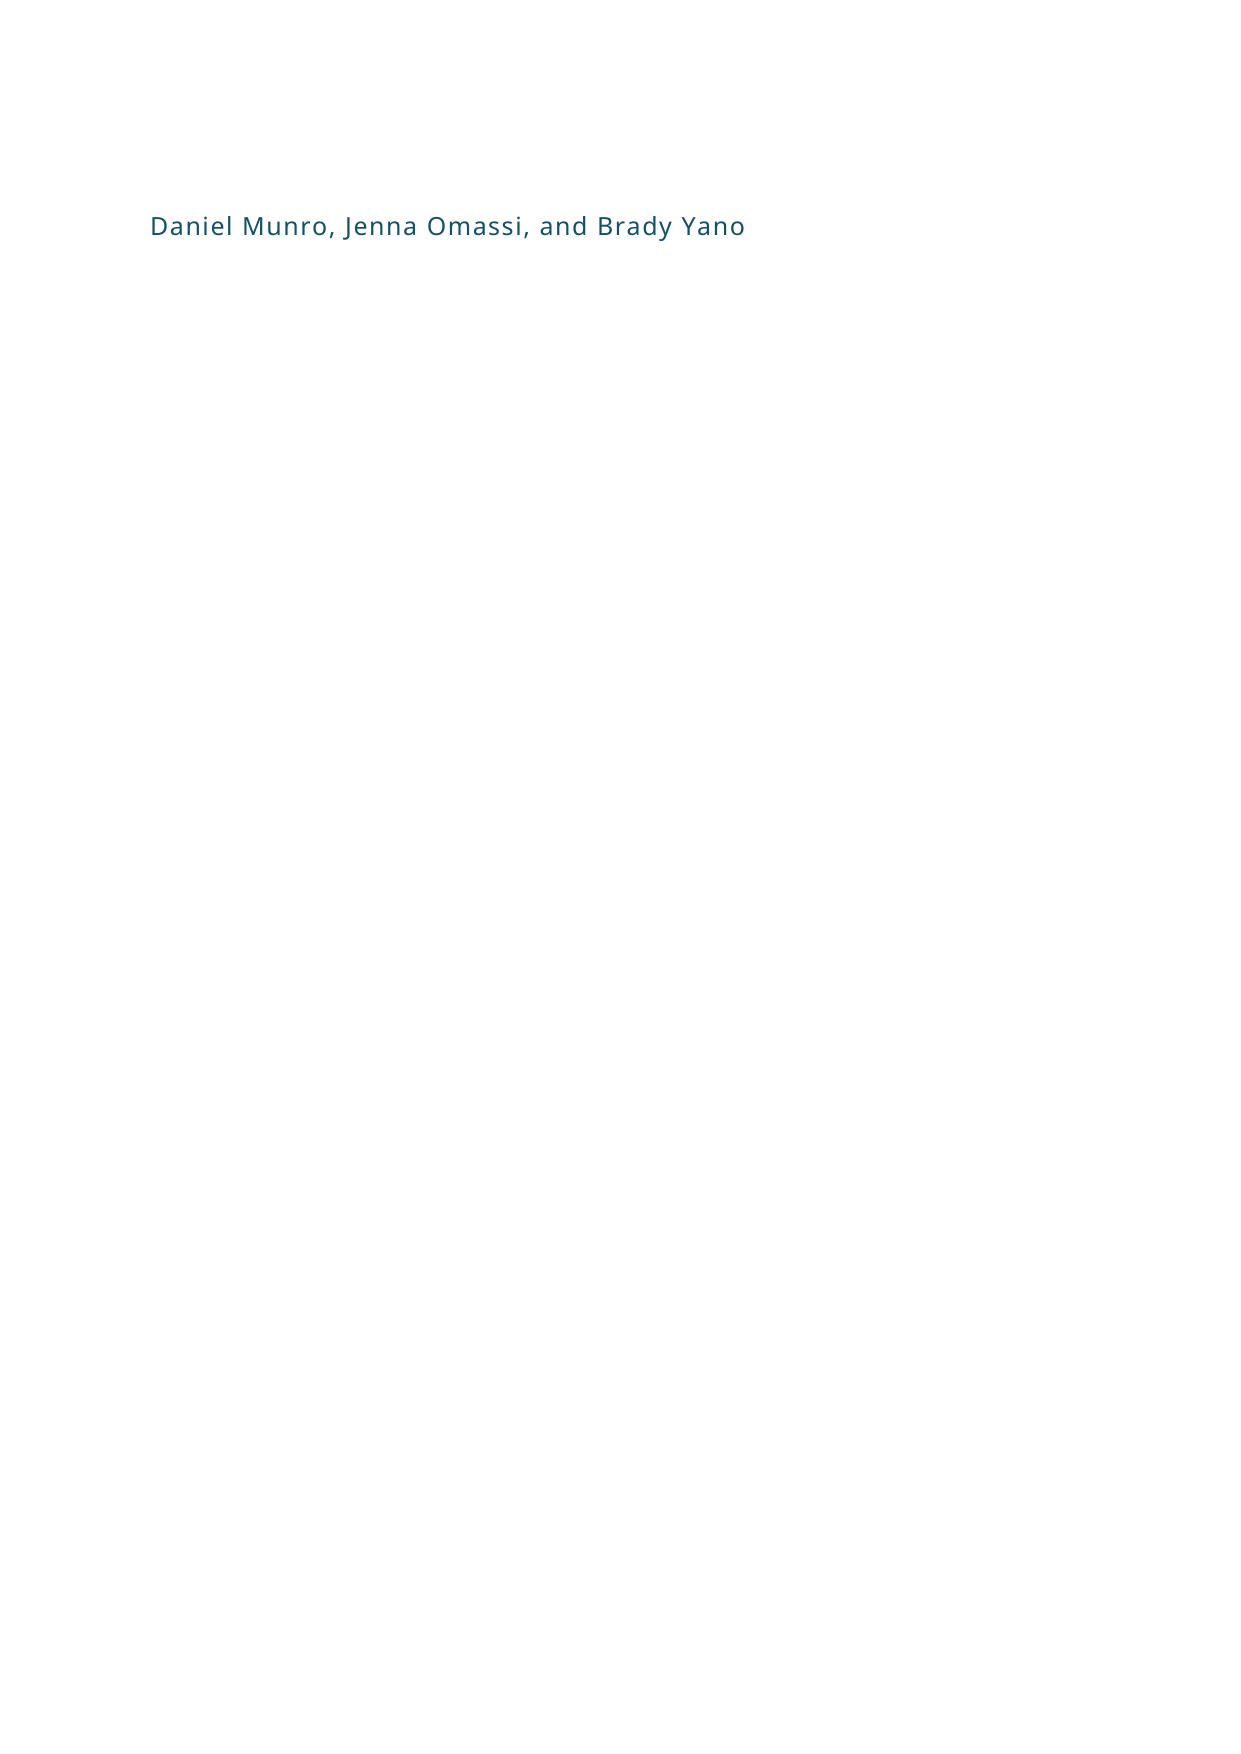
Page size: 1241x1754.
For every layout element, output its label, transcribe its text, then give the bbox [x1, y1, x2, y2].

subtitle Daniel Munro, Jenna Omassi, and Brady Yano [150, 208, 1090, 1604]
